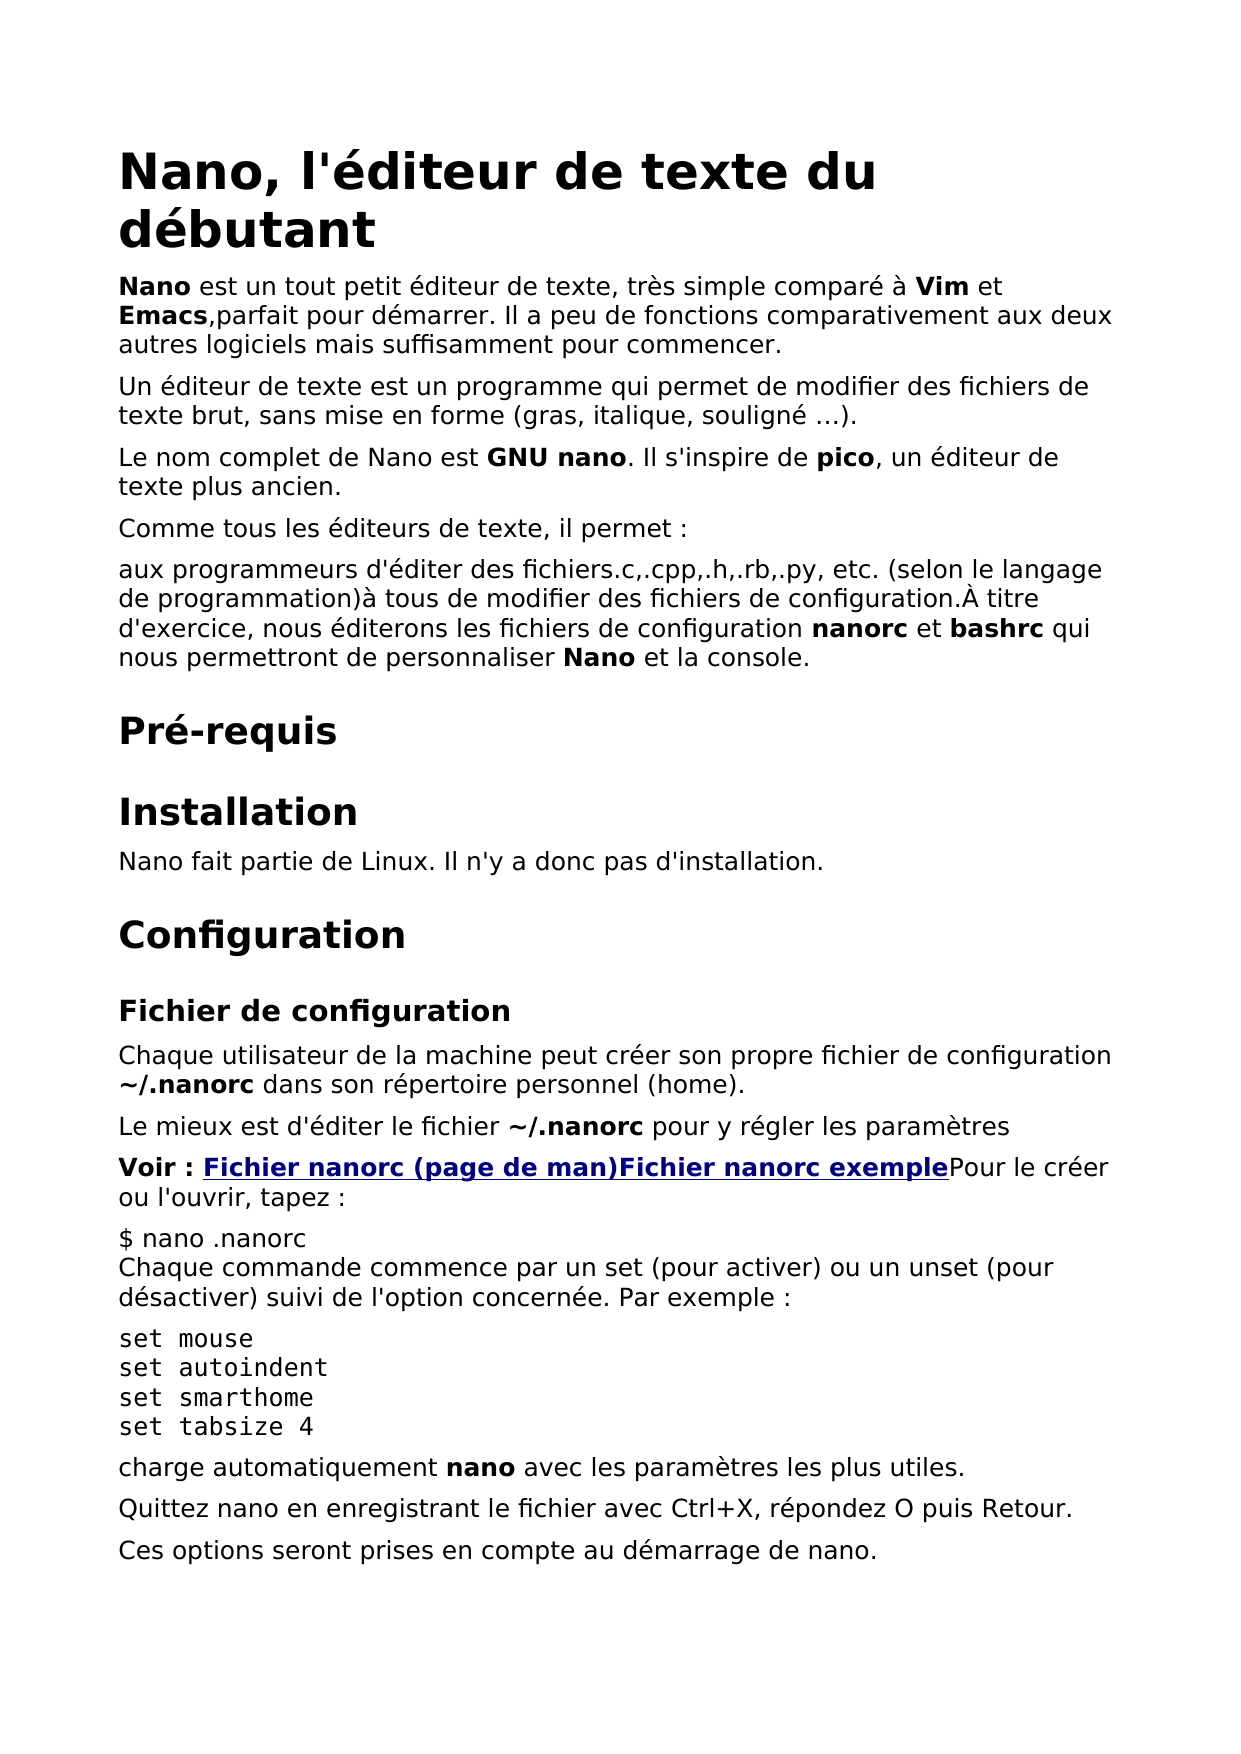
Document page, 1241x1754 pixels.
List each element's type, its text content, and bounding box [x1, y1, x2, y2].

text Un éditeur de texte est un programme qui permet de modifier des fichiers de texte brut, sans mise en forme (gras, italique, souligné …). [118, 372, 1122, 430]
text charge automatiquement nano avec les paramètres les plus utiles. [118, 1453, 1122, 1482]
text Comme tous les éditeurs de texte, il permet : [118, 514, 1122, 543]
subtitle Nano, l'éditeur de texte du débutant [118, 143, 1122, 259]
text Quittez nano en enregistrant le fichier avec Ctrl+X, répondez O puis Retour. [118, 1494, 1122, 1524]
subtitle Fichier de configuration [118, 995, 1122, 1029]
text $ nano .nanorc [118, 1224, 1122, 1254]
text aux programmeurs d'éditer des fichiers.c,.cpp,.h,.rb,.py, etc. (selon le langage de programmation)à tous de modifier des fichiers de configuration.À titre d'exercice, nous éditerons les fichiers de configuration nanorc et bashrc qui nous permettront de personnaliser Nano et la console. [118, 555, 1122, 672]
text Ces options seront prises en compte au démarrage de nano. [118, 1536, 1122, 1565]
text Le mieux est d'éditer le fichier ~/.nanorc pour y régler les paramètres [118, 1112, 1122, 1141]
text Chaque utilisateur de la machine peut créer son propre fichier de configuration ~/.nanorc dans son répertoire personnel (home). [118, 1041, 1122, 1099]
subtitle Pré-requis [118, 709, 1122, 753]
text Nano fait partie de Linux. Il n'y a donc pas d'installation. [118, 847, 1122, 876]
text Nano est un tout petit éditeur de texte, très simple comparé à Vim et Emacs,parfait pour démarrer. Il a peu de fonctions comparativement aux deux autres logiciels mais suffisamment pour commencer. [118, 272, 1122, 359]
text Voir : Fichier nanorc (page de man)Fichier nanorc exemplePour le créer ou l'ouvrir, tapez : [118, 1154, 1122, 1212]
text Le nom complet de Nano est GNU nano. Il s'inspire de pico, un éditeur de texte plus ancien. [118, 443, 1122, 501]
subtitle Configuration [118, 913, 1122, 957]
text Chaque commande commence par un set (pour activer) ou un unset (pour désactiver) suivi de l'option concernée. Par exemple : [118, 1254, 1122, 1312]
text set mouse set autoindent set smarthome set tabsize 4 [118, 1324, 1122, 1441]
subtitle Installation [118, 791, 1122, 834]
